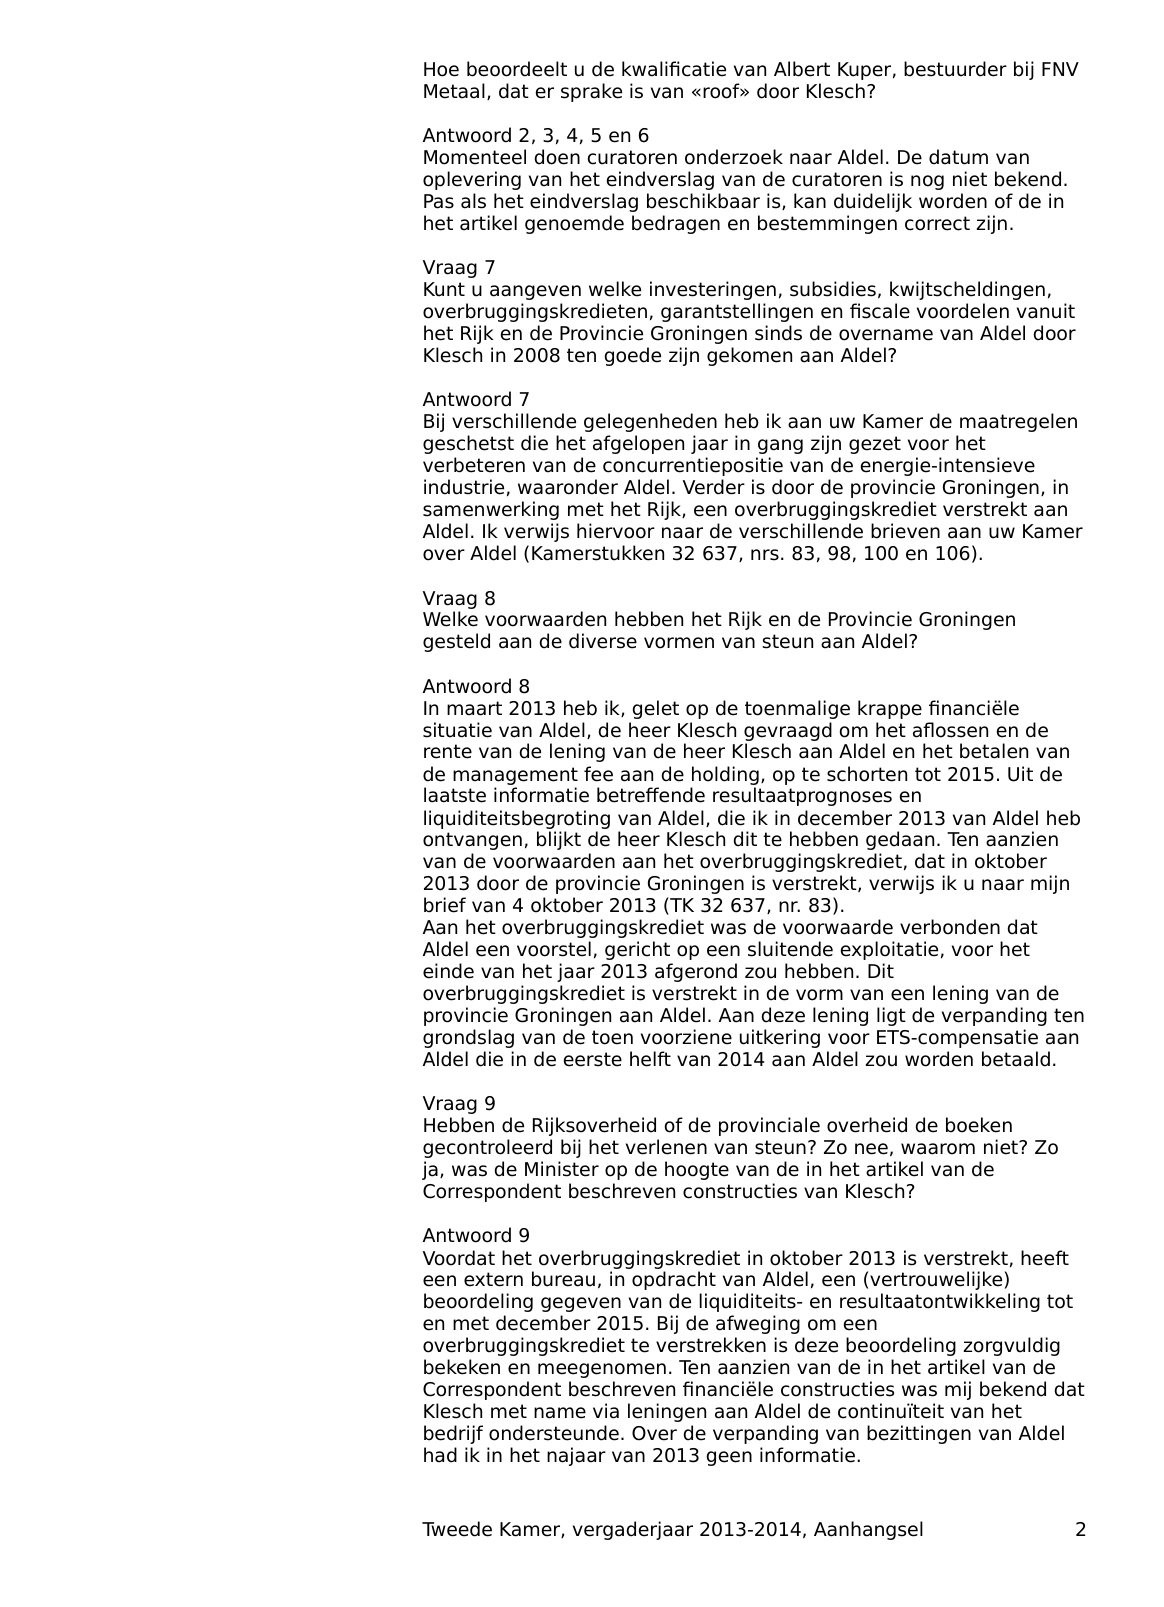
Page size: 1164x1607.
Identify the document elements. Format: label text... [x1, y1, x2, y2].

text Vraag 8 [422, 587, 1087, 609]
text Aan het overbruggingskrediet was de voorwaarde verbonden dat Aldel een voorstel, gericht op een sluitende exploitatie, voor het einde van het jaar 2013 afgerond zou hebben. Dit overbruggingskrediet is verstrekt in de vorm van een lening van de provincie Groningen aan Aldel. Aan deze lening ligt de verpanding ten grondslag van de toen voorziene uitkering voor ETS-compensatie aan Aldel die in de eerste helft van 2014 aan Aldel zou worden betaald. [422, 917, 1087, 1071]
text Hoe beoordeelt u de kwalificatie van Albert Kuper, bestuurder bij FNV Metaal, dat er sprake is van «roof» door Klesch? [422, 59, 1087, 103]
text Antwoord 2, 3, 4, 5 en 6 [422, 125, 1087, 147]
text Antwoord 9 [422, 1225, 1087, 1247]
text Antwoord 8 [422, 676, 1087, 697]
text Voordat het overbruggingskrediet in oktober 2013 is verstrekt, heeft een extern bureau, in opdracht van Aldel, een (vertrouwelijke) beoordeling gegeven van de liquiditeits- en resultaatontwikkeling tot en met december 2015. Bij de afweging om een overbruggingskrediet te verstrekken is deze beoordeling zorgvuldig bekeken en meegenomen. Ten aanzien van de in het artikel van de Correspondent beschreven financiële constructies was mij bekend dat Klesch met name via leningen aan Aldel de continuïteit van het bedrijf ondersteunde. Over de verpanding van bezittingen van Aldel had ik in het najaar van 2013 geen informatie. [422, 1247, 1087, 1467]
text In maart 2013 heb ik, gelet op de toenmalige krappe financiële situatie van Aldel, de heer Klesch gevraagd om het aflossen en de rente van de lening van de heer Klesch aan Aldel en het betalen van de management fee aan de holding, op te schorten tot 2015. Uit de laatste informatie betreffende resultaatprognoses en liquiditeitsbegroting van Aldel, die ik in december 2013 van Aldel heb ontvangen, blijkt de heer Klesch dit te hebben gedaan. Ten aanzien van de voorwaarden aan het overbruggingskrediet, dat in oktober 2013 door de provincie Groningen is verstrekt, verwijs ik u naar mijn brief van 4 oktober 2013 (TK 32 637, nr. 83). [422, 697, 1087, 917]
text Antwoord 7 [422, 389, 1087, 411]
text Momenteel doen curatoren onderzoek naar Aldel. De datum van oplevering van het eindverslag van de curatoren is nog niet bekend. Pas als het eindverslag beschikbaar is, kan duidelijk worden of de in het artikel genoemde bedragen en bestemmingen correct zijn. [422, 147, 1087, 235]
text Hebben de Rijksoverheid of de provinciale overheid de boeken gecontroleerd bij het verlenen van steun? Zo nee, waarom niet? Zo ja, was de Minister op de hoogte van de in het artikel van de Correspondent beschreven constructies van Klesch? [422, 1115, 1087, 1203]
text Vraag 7 [422, 257, 1087, 279]
text Vraag 9 [422, 1093, 1087, 1115]
text Welke voorwaarden hebben het Rijk en de Provincie Groningen gesteld aan de diverse vormen van steun aan Aldel? [422, 609, 1087, 653]
text Kunt u aangeven welke investeringen, subsidies, kwijtscheldingen, overbruggingskredieten, garantstellingen en fiscale voordelen vanuit het Rijk en de Provincie Groningen sinds de overname van Aldel door Klesch in 2008 ten goede zijn gekomen aan Aldel? [422, 279, 1087, 367]
text Bij verschillende gelegenheden heb ik aan uw Kamer de maatregelen geschetst die het afgelopen jaar in gang zijn gezet voor het verbeteren van de concurrentiepositie van de energie-intensieve industrie, waaronder Aldel. Verder is door de provincie Groningen, in samenwerking met het Rijk, een overbruggingskrediet verstrekt aan Aldel. Ik verwijs hiervoor naar de verschillende brieven aan uw Kamer over Aldel (Kamerstukken 32 637, nrs. 83, 98, 100 en 106). [422, 411, 1087, 565]
